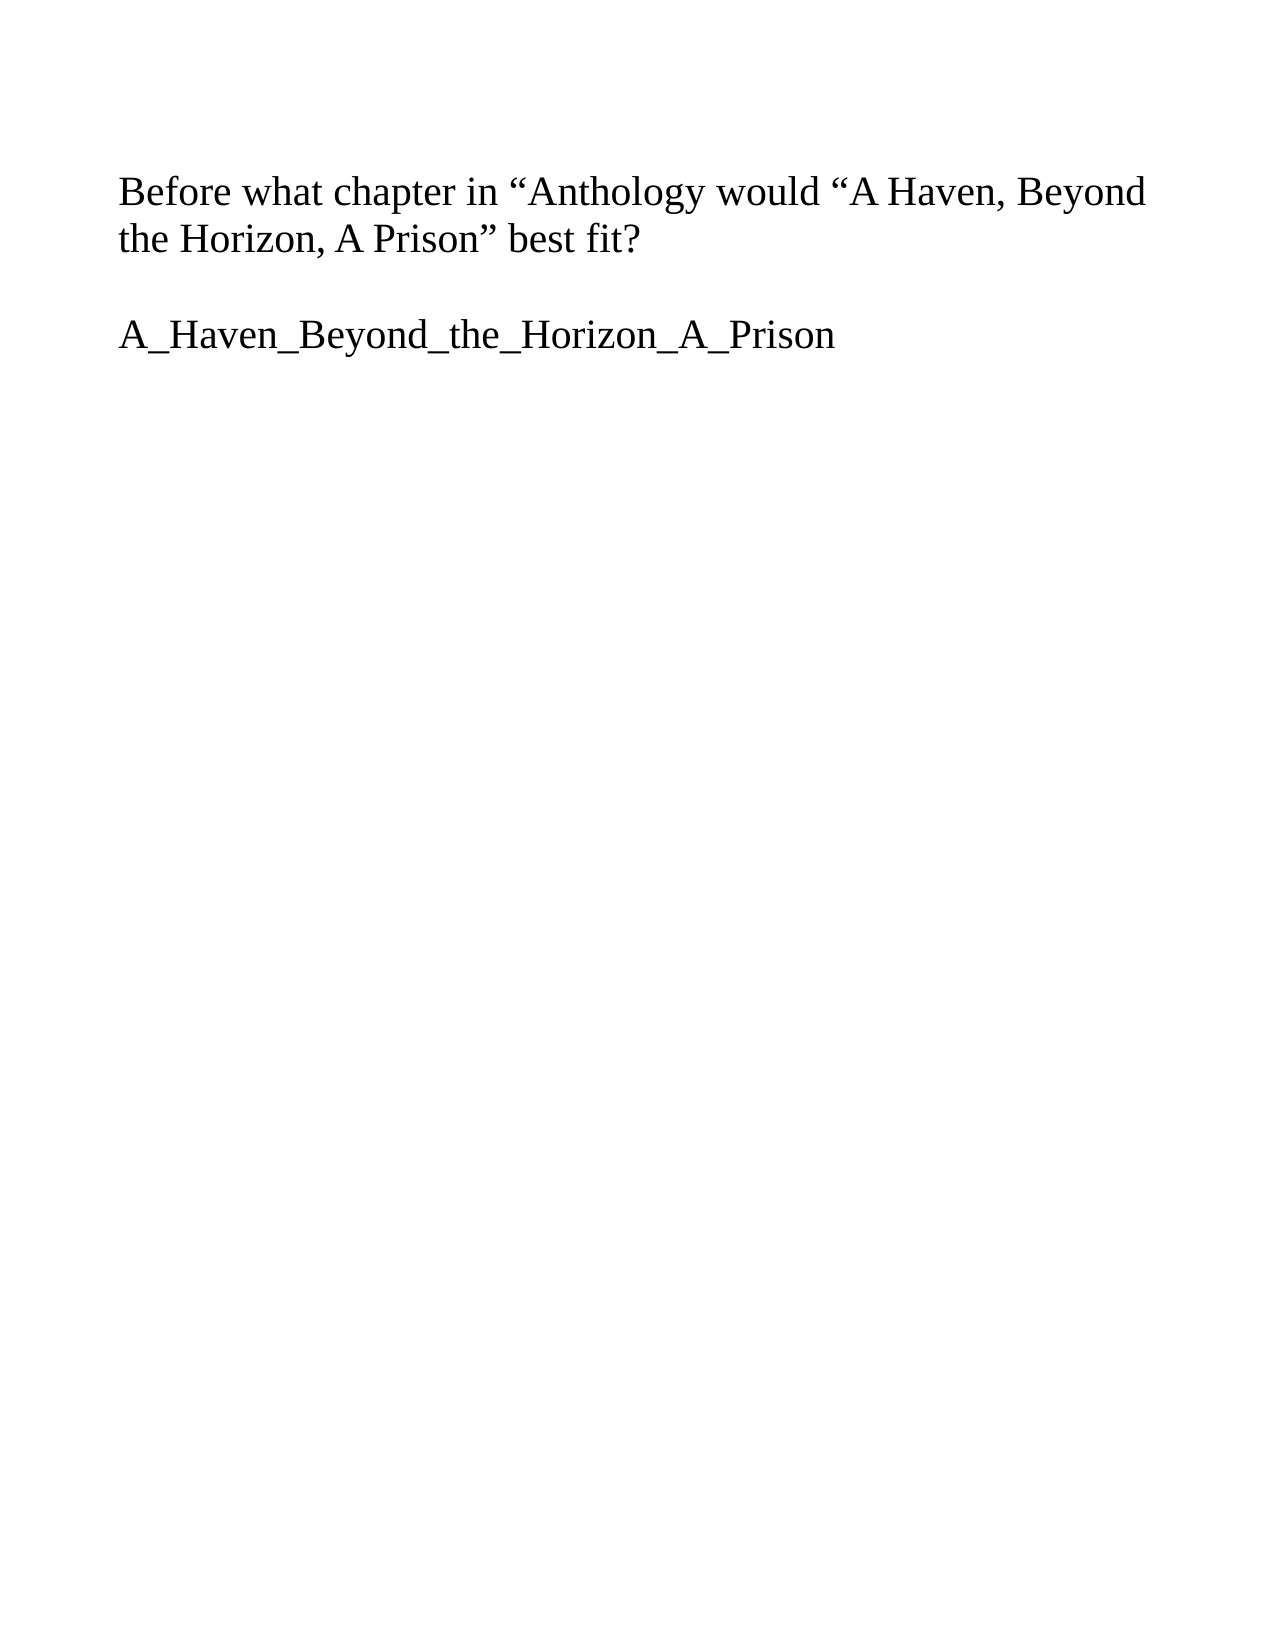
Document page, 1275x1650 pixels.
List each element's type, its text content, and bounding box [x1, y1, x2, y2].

text Before what chapter in “Anthology would “A Haven, Beyond the Horizon, A Prison” best fit? [118, 166, 1157, 262]
text A_Haven_Beyond_the_Horizon_A_Prison [118, 310, 1157, 358]
